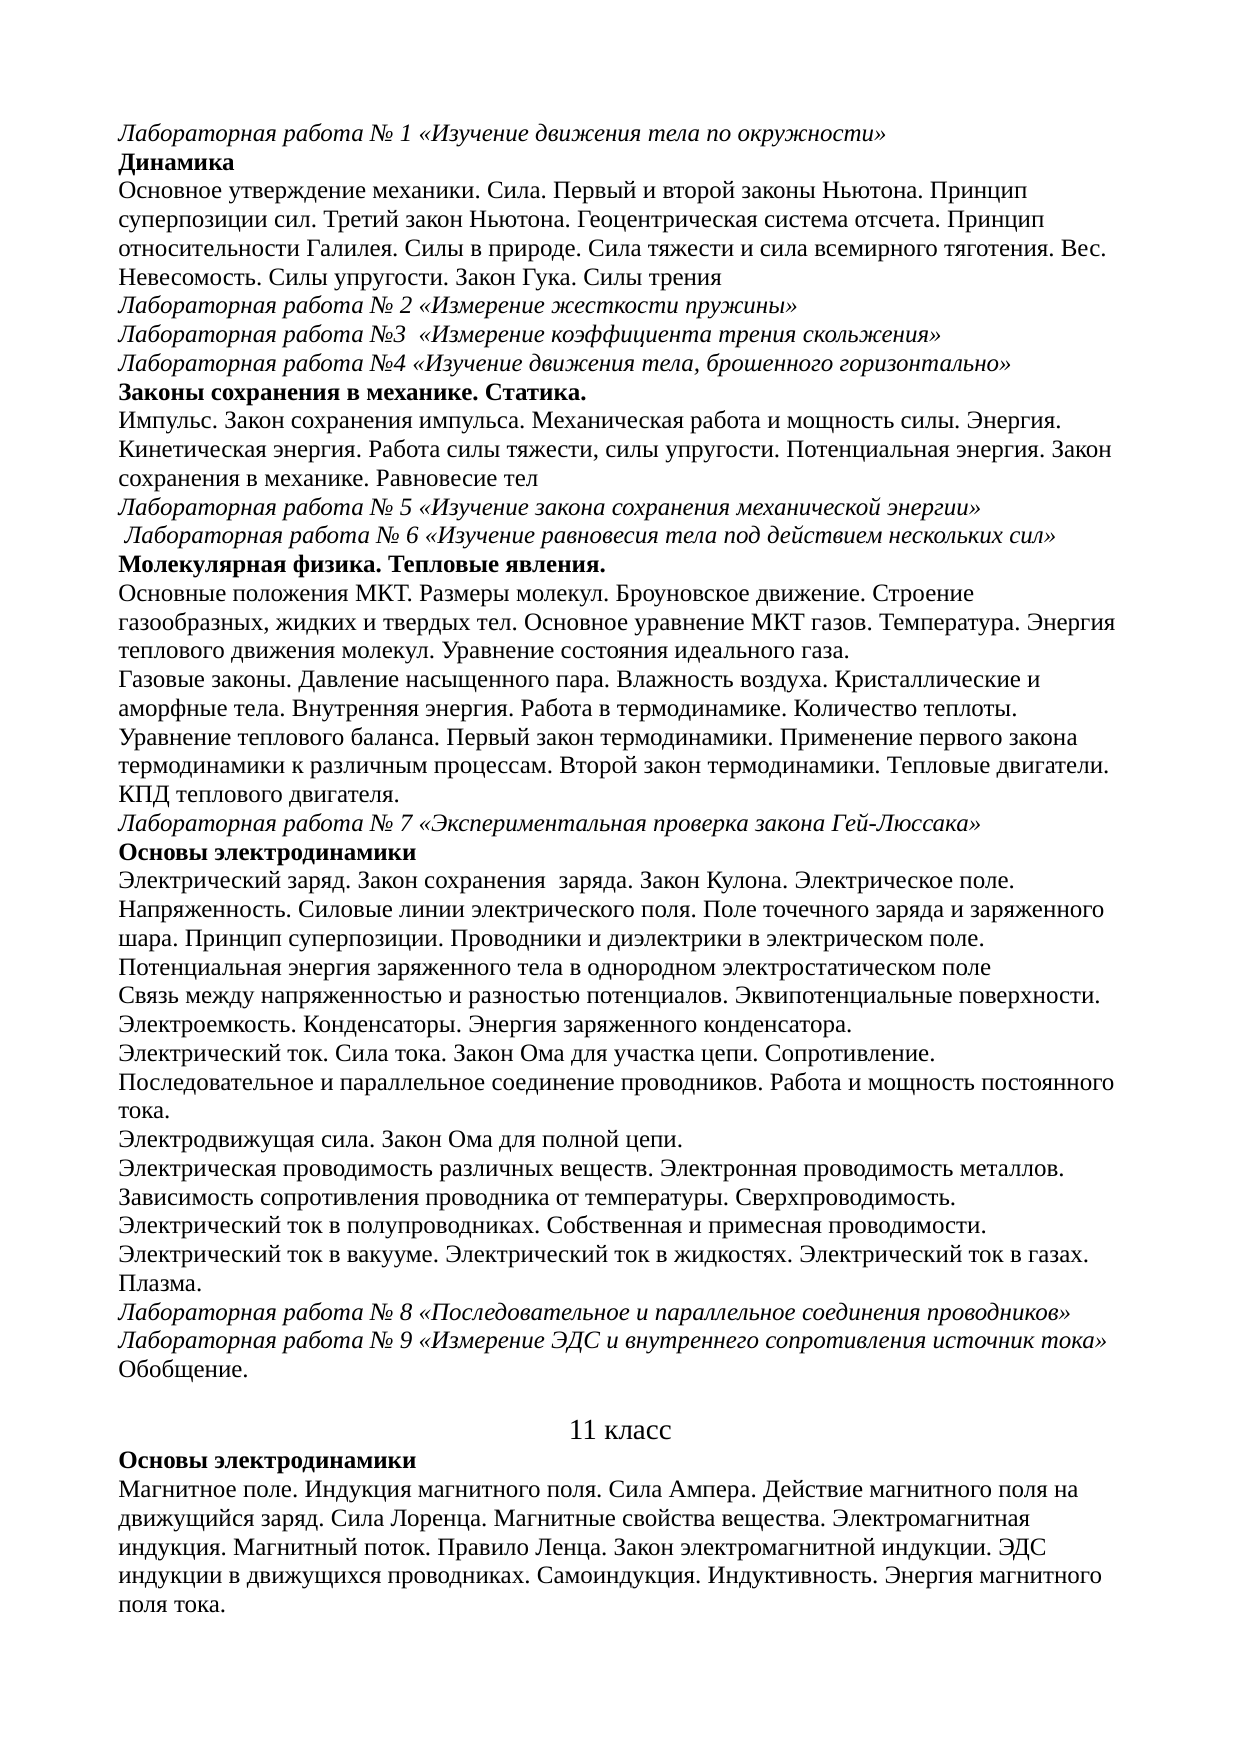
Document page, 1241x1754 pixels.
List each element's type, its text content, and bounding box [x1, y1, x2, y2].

text Магнитное поле. Индукция магнитного поля. Сила Ампера. Действие магнитного поля на движущийся заряд. Сила Лоренца. Магнитные свойства вещества. Электромагнитная индукция. Магнитный поток. Правило Ленца. Закон электромагнитной индукции. ЭДС индукции в движущихся проводниках. Самоиндукция. Индуктивность. Энергия магнитного поля тока. [118, 1474, 1122, 1618]
text Электрическая проводимость различных веществ. Электронная проводимость металлов. [118, 1153, 1122, 1182]
text Газовые законы. Давление насыщенного пара. Влажность воздуха. Кристаллические и аморфные тела. Внутренняя энергия. Работа в термодинамике. Количество теплоты. Уравнение теплового баланса. Первый закон термодинамики. Применение первого закона термодинамики к различным процессам. Второй закон термодинамики. Тепловые двигатели. КПД теплового двигателя. [118, 664, 1122, 808]
text Динамика [118, 147, 1122, 176]
text Лабораторная работа № 5 «Изучение закона сохранения механической энергии» [118, 492, 1122, 521]
text 11 класс [118, 1412, 1122, 1445]
text Лабораторная работа № 7 «Экспериментальная проверка закона Гей-Люссака» [118, 808, 1122, 837]
text Законы сохранения в механике. Статика. [118, 377, 1122, 406]
text Лабораторная работа №4 «Изучение движения тела, брошенного горизонтально» [118, 348, 1122, 377]
text Электрический ток. Сила тока. Закон Ома для участка цепи. Сопротивление. Последовательное и параллельное соединение проводников. Работа и мощность постоянного тока. [118, 1038, 1122, 1124]
text Импульс. Закон сохранения импульса. Механическая работа и мощность силы. Энергия. Кинетическая энергия. Работа силы тяжести, силы упругости. Потенциальная энергия. Закон сохранения в механике. Равновесие тел [118, 406, 1122, 492]
text Основы электродинамики [118, 837, 1122, 866]
text Лабораторная работа № 2 «Измерение жесткости пружины» [118, 291, 1122, 319]
text Зависимость сопротивления проводника от температуры. Сверхпроводимость. Электрический ток в полупроводниках. Собственная и примесная проводимости. [118, 1182, 1122, 1239]
text Лабораторная работа № 8 «Последовательное и параллельное соединения проводников» [118, 1297, 1122, 1326]
text Лабораторная работа №3 «Измерение коэффициента трения скольжения» [118, 319, 1122, 348]
text Основы электродинамики [118, 1445, 1122, 1474]
text Лабораторная работа № 1 «Изучение движения тела по окружности» [118, 118, 1122, 147]
text Связь между напряженностью и разностью потенциалов. Эквипотенциальные поверхности. Электроемкость. Конденсаторы. Энергия заряженного конденсатора. [118, 981, 1122, 1038]
text Лабораторная работа № 9 «Измерение ЭДС и внутреннего сопротивления источник тока» [118, 1326, 1122, 1354]
text Электрический заряд. Закон сохранения заряда. Закон Кулона. Электрическое поле. Напряженность. Силовые линии электрического поля. Поле точечного заряда и заряженного шара. Принцип суперпозиции. Проводники и диэлектрики в электрическом поле. Потенциальная энергия заряженного тела в однородном электростатическом поле [118, 866, 1122, 981]
text Лабораторная работа № 6 «Изучение равновесия тела под действием нескольких сил» [118, 521, 1122, 549]
text Основное утверждение механики. Сила. Первый и второй законы Ньютона. Принцип суперпозиции сил. Третий закон Ньютона. Геоцентрическая система отсчета. Принцип относительности Галилея. Силы в природе. Сила тяжести и сила всемирного тяготения. Вес. Невесомость. Силы упругости. Закон Гука. Силы трения [118, 176, 1122, 291]
text Обобщение. [118, 1354, 1122, 1383]
text Электродвижущая сила. Закон Ома для полной цепи. [118, 1124, 1122, 1153]
text Молекулярная физика. Тепловые явления. [118, 549, 1122, 578]
text Электрический ток в вакууме. Электрический ток в жидкостях. Электрический ток в газах. Плазма. [118, 1239, 1122, 1297]
text Основные положения МКТ. Размеры молекул. Броуновское движение. Строение газообразных, жидких и твердых тел. Основное уравнение МКТ газов. Температура. Энергия теплового движения молекул. Уравнение состояния идеального газа. [118, 578, 1122, 664]
